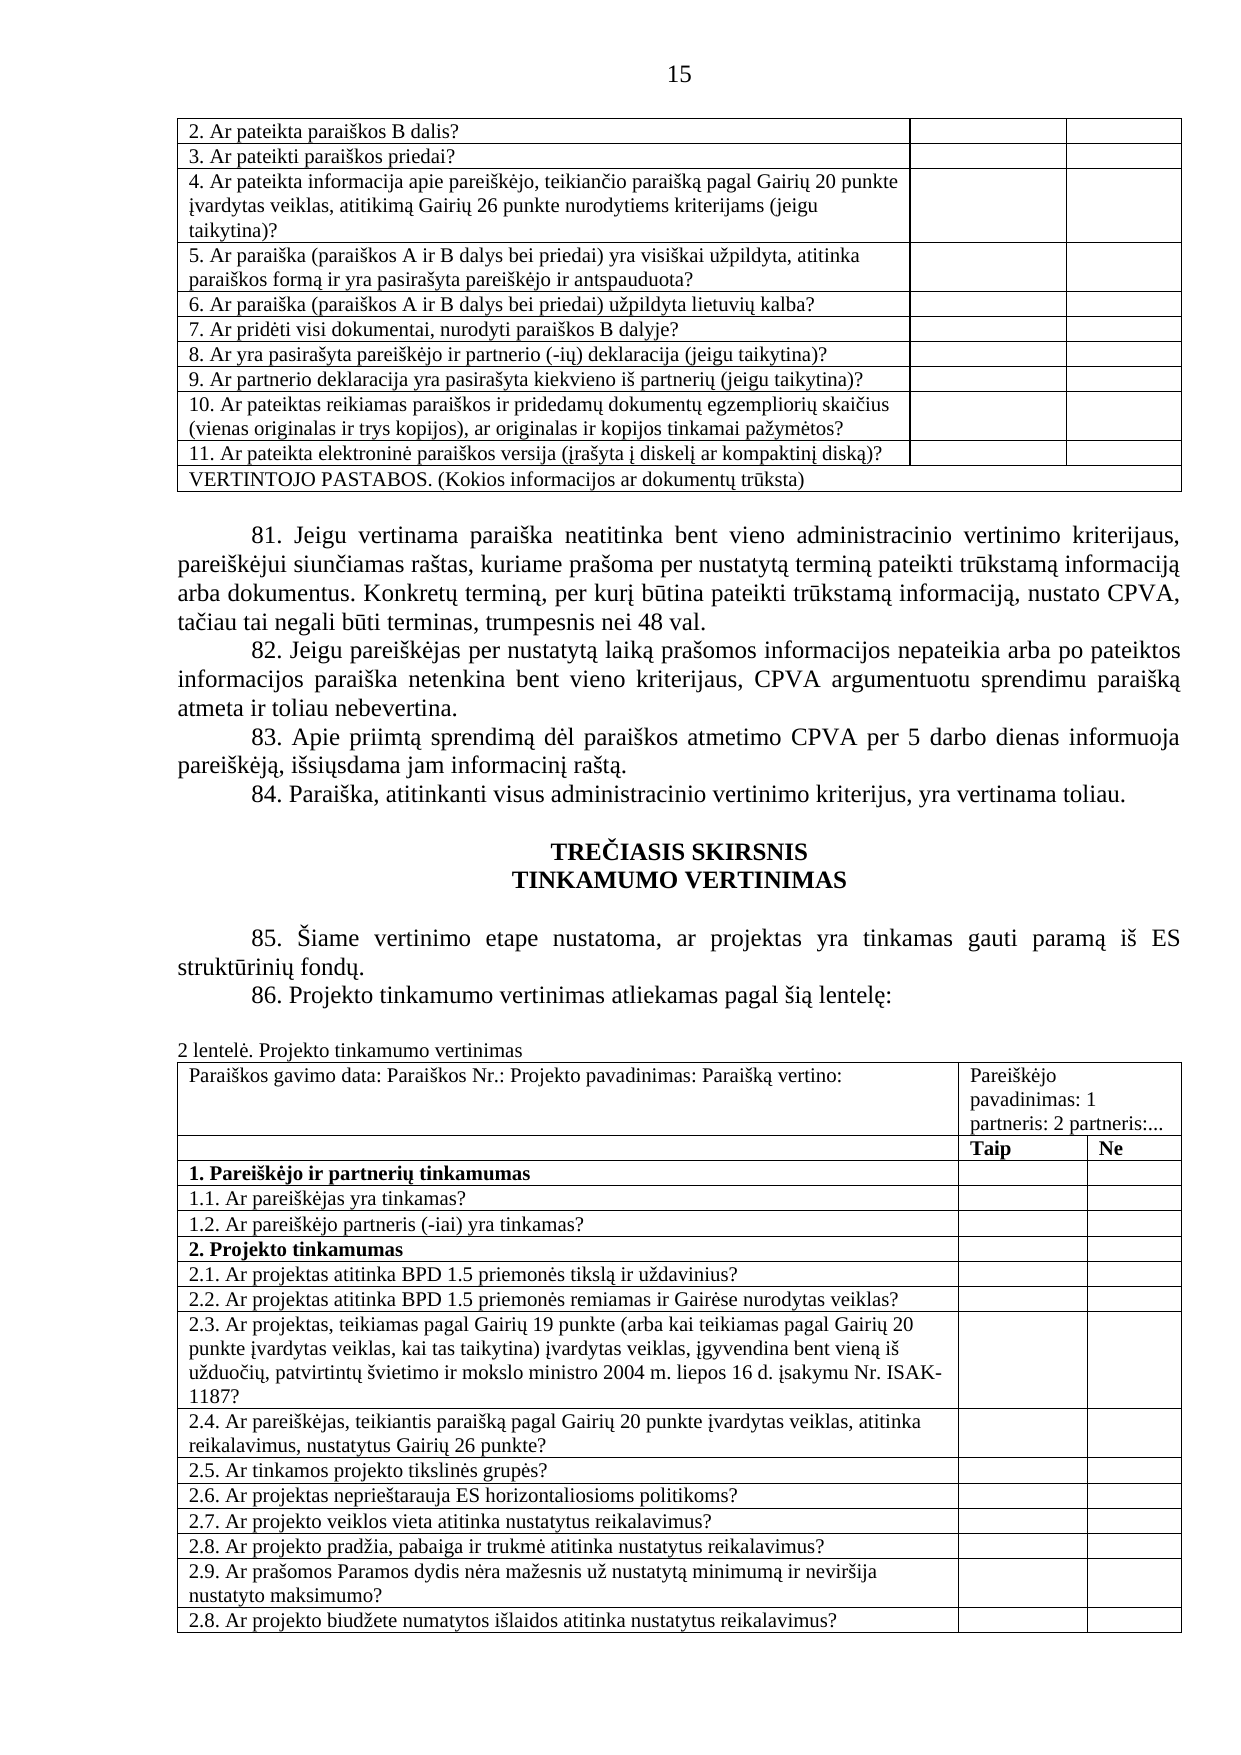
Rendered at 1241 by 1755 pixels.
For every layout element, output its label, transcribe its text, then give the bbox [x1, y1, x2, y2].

table_cell [1088, 1161, 1181, 1185]
table_cell [959, 1262, 1087, 1286]
table_cell [1067, 243, 1181, 291]
table_cell [959, 1186, 1087, 1210]
table_cell [1088, 1484, 1181, 1507]
table_cell [959, 1534, 1087, 1558]
text 86. Projekto tinkamumo vertinimas atliekamas pagal šią lentelę: [177, 980, 1181, 1009]
table_cell [1088, 1608, 1181, 1632]
table_cell [1067, 367, 1181, 391]
table_cell [959, 1287, 1087, 1311]
table_cell [178, 1136, 958, 1160]
table_cell 10. Ar pateiktas reikiamas paraiškos ir pridedamų dokumentų egzempliorių skaičius (vienas originalas ir trys kopijos), ar originalas ir kopijos tinkamai pažymėtos? [178, 392, 909, 440]
table_cell [1088, 1211, 1181, 1236]
table_cell [959, 1312, 1087, 1408]
table_cell [959, 1458, 1087, 1482]
table_cell [1067, 441, 1181, 465]
text 84. Paraiška, atitinkanti visus administracinio vertinimo kriterijus, yra vertinama toliau. [177, 779, 1181, 808]
table_cell 11. Ar pateikta elektroninė paraiškos versija (įrašyta į diskelį ar kompaktinį diską)? [178, 441, 909, 465]
table_cell [1088, 1409, 1181, 1457]
table_cell [911, 243, 1066, 291]
text 85. Šiame vertinimo etape nustatoma, ar projektas yra tinkamas gauti paramą iš ES struktūrinių fondų. [177, 923, 1181, 980]
text 82. Jeigu pareiškėjas per nustatytą laiką prašomos informacijos nepateikia arba po pateiktos informacijos paraiška netenkina bent vieno kriterijaus, CPVA argumentuotu sprendimu paraišką atmeta ir toliau nebevertina. [177, 635, 1181, 722]
table_cell [911, 119, 1066, 143]
table_cell [1067, 342, 1181, 366]
table_cell [959, 1409, 1087, 1457]
table_cell 2. Ar pateikta paraiškos B dalis? [178, 119, 909, 143]
table_cell 2.4. Ar pareiškėjas, teikiantis paraišką pagal Gairių 20 punkte įvardytas veiklas, atitinka reikalavimus, nustatytus Gairių 26 punkte? [178, 1409, 958, 1457]
table_cell Taip [959, 1136, 1087, 1160]
table_cell [959, 1509, 1087, 1533]
table_cell [959, 1608, 1087, 1632]
table_cell 8. Ar yra pasirašyta pareiškėjo ir partnerio (-ių) deklaracija (jeigu taikytina)? [178, 342, 909, 366]
table_cell [1067, 169, 1181, 242]
table_cell 2.7. Ar projekto veiklos vieta atitinka nustatytus reikalavimus? [178, 1509, 958, 1533]
table_cell 1.1. Ar pareiškėjas yra tinkamas? [178, 1186, 958, 1210]
table_cell 6. Ar paraiška (paraiškos A ir B dalys bei priedai) užpildyta lietuvių kalba? [178, 292, 909, 316]
text 2 lentelė. Projekto tinkamumo vertinimas [177, 1038, 1181, 1062]
table_cell [959, 1237, 1087, 1261]
table_cell [1088, 1458, 1181, 1482]
table_cell 2.1. Ar projektas atitinka BPD 1.5 priemonės tikslą ir uždavinius? [178, 1262, 958, 1286]
table_cell 2.6. Ar projektas neprieštarauja ES horizontaliosioms politikoms? [178, 1484, 958, 1507]
table_cell 3. Ar pateikti paraiškos priedai? [178, 144, 909, 168]
table_cell 2.9. Ar prašomos Paramos dydis nėra mažesnis už nustatytą minimumą ir neviršija nustatyto maksimumo? [178, 1559, 958, 1607]
table_cell [1088, 1534, 1181, 1558]
table_cell [959, 1484, 1087, 1507]
table_cell 2.8. Ar projekto biudžete numatytos išlaidos atitinka nustatytus reikalavimus? [178, 1608, 958, 1632]
table_cell [1088, 1287, 1181, 1311]
table_cell [959, 1211, 1087, 1236]
table_cell [1088, 1509, 1181, 1533]
text 81. Jeigu vertinama paraiška neatitinka bent vieno administracinio vertinimo kriterijaus, pareiškėjui siunčiamas raštas, kuriame prašoma per nustatytą terminą pateikti trūkstamą informaciją arba dokumentus. Konkretų terminą, per kurį būtina pateikti trūkstamą informaciją, nustato CPVA, tačiau tai negali būti terminas, trumpesnis nei 48 val. [177, 520, 1181, 635]
table_cell VERTINTOJO PASTABOS. (Kokios informacijos ar dokumentų trūksta) [178, 466, 1181, 491]
table_cell 5. Ar paraiška (paraiškos A ir B dalys bei priedai) yra visiškai užpildyta, atitinka paraiškos formą ir yra pasirašyta pareiškėjo ir antspauduota? [178, 243, 909, 291]
table_cell [911, 392, 1066, 440]
table_cell [1088, 1559, 1181, 1607]
text TINKAMUMO VERTINIMAS [177, 865, 1181, 894]
table_header Paraiškos gavimo data: Paraiškos Nr.: Projekto pavadinimas: Paraišką vertino: [178, 1063, 958, 1135]
table_cell Ne [1088, 1136, 1181, 1160]
table_cell [1088, 1312, 1181, 1408]
table_cell [1088, 1186, 1181, 1210]
table_cell [911, 292, 1066, 316]
table_cell [911, 342, 1066, 366]
table_cell 1.2. Ar pareiškėjo partneris (-iai) yra tinkamas? [178, 1211, 958, 1236]
table_cell 2.2. Ar projektas atitinka BPD 1.5 priemonės remiamas ir Gairėse nurodytas veiklas? [178, 1287, 958, 1311]
table_cell 2.8. Ar projekto pradžia, pabaiga ir trukmė atitinka nustatytus reikalavimus? [178, 1534, 958, 1558]
table_cell 1. Pareiškėjo ir partnerių tinkamumas [178, 1161, 958, 1185]
table_cell [1067, 292, 1181, 316]
table_cell 9. Ar partnerio deklaracija yra pasirašyta kiekvieno iš partnerių (jeigu taikytina)? [178, 367, 909, 391]
table_cell [911, 317, 1066, 341]
table_cell 4. Ar pateikta informacija apie pareiškėjo, teikiančio paraišką pagal Gairių 20 punkte įvardytas veiklas, atitikimą Gairių 26 punkte nurodytiems kriterijams (jeigu taikytina)? [178, 169, 909, 242]
table_header Pareiškėjo pavadinimas: 1 partneris: 2 partneris:... [959, 1063, 1181, 1135]
text 83. Apie priimtą sprendimą dėl paraiškos atmetimo CPVA per 5 darbo dienas informuoja pareiškėją, išsiųsdama jam informacinį raštą. [177, 722, 1181, 779]
table_cell [1088, 1237, 1181, 1261]
text TREČIASIS SKIRSNIS [177, 837, 1181, 865]
table_cell 2.5. Ar tinkamos projekto tikslinės grupės? [178, 1458, 958, 1482]
table_cell [1067, 317, 1181, 341]
table_cell [911, 144, 1066, 168]
table_cell 2. Projekto tinkamumas [178, 1237, 958, 1261]
table_cell [959, 1161, 1087, 1185]
table_cell 2.3. Ar projektas, teikiamas pagal Gairių 19 punkte (arba kai teikiamas pagal Gairių 20 punkte įvardytas veiklas, kai tas taikytina) įvardytas veiklas, įgyvendina bent vieną iš užduočių, patvirtintų švietimo ir mokslo ministro 2004 m. liepos 16 d. įsakymu Nr. ISAK-1187? [178, 1312, 958, 1408]
table_cell [911, 367, 1066, 391]
table_cell [1088, 1262, 1181, 1286]
table_cell [911, 441, 1066, 465]
table_cell [911, 169, 1066, 242]
table_cell [1067, 144, 1181, 168]
table_cell [959, 1559, 1087, 1607]
table_cell [1067, 119, 1181, 143]
table_cell [1067, 392, 1181, 440]
table_cell 7. Ar pridėti visi dokumentai, nurodyti paraiškos B dalyje? [178, 317, 909, 341]
